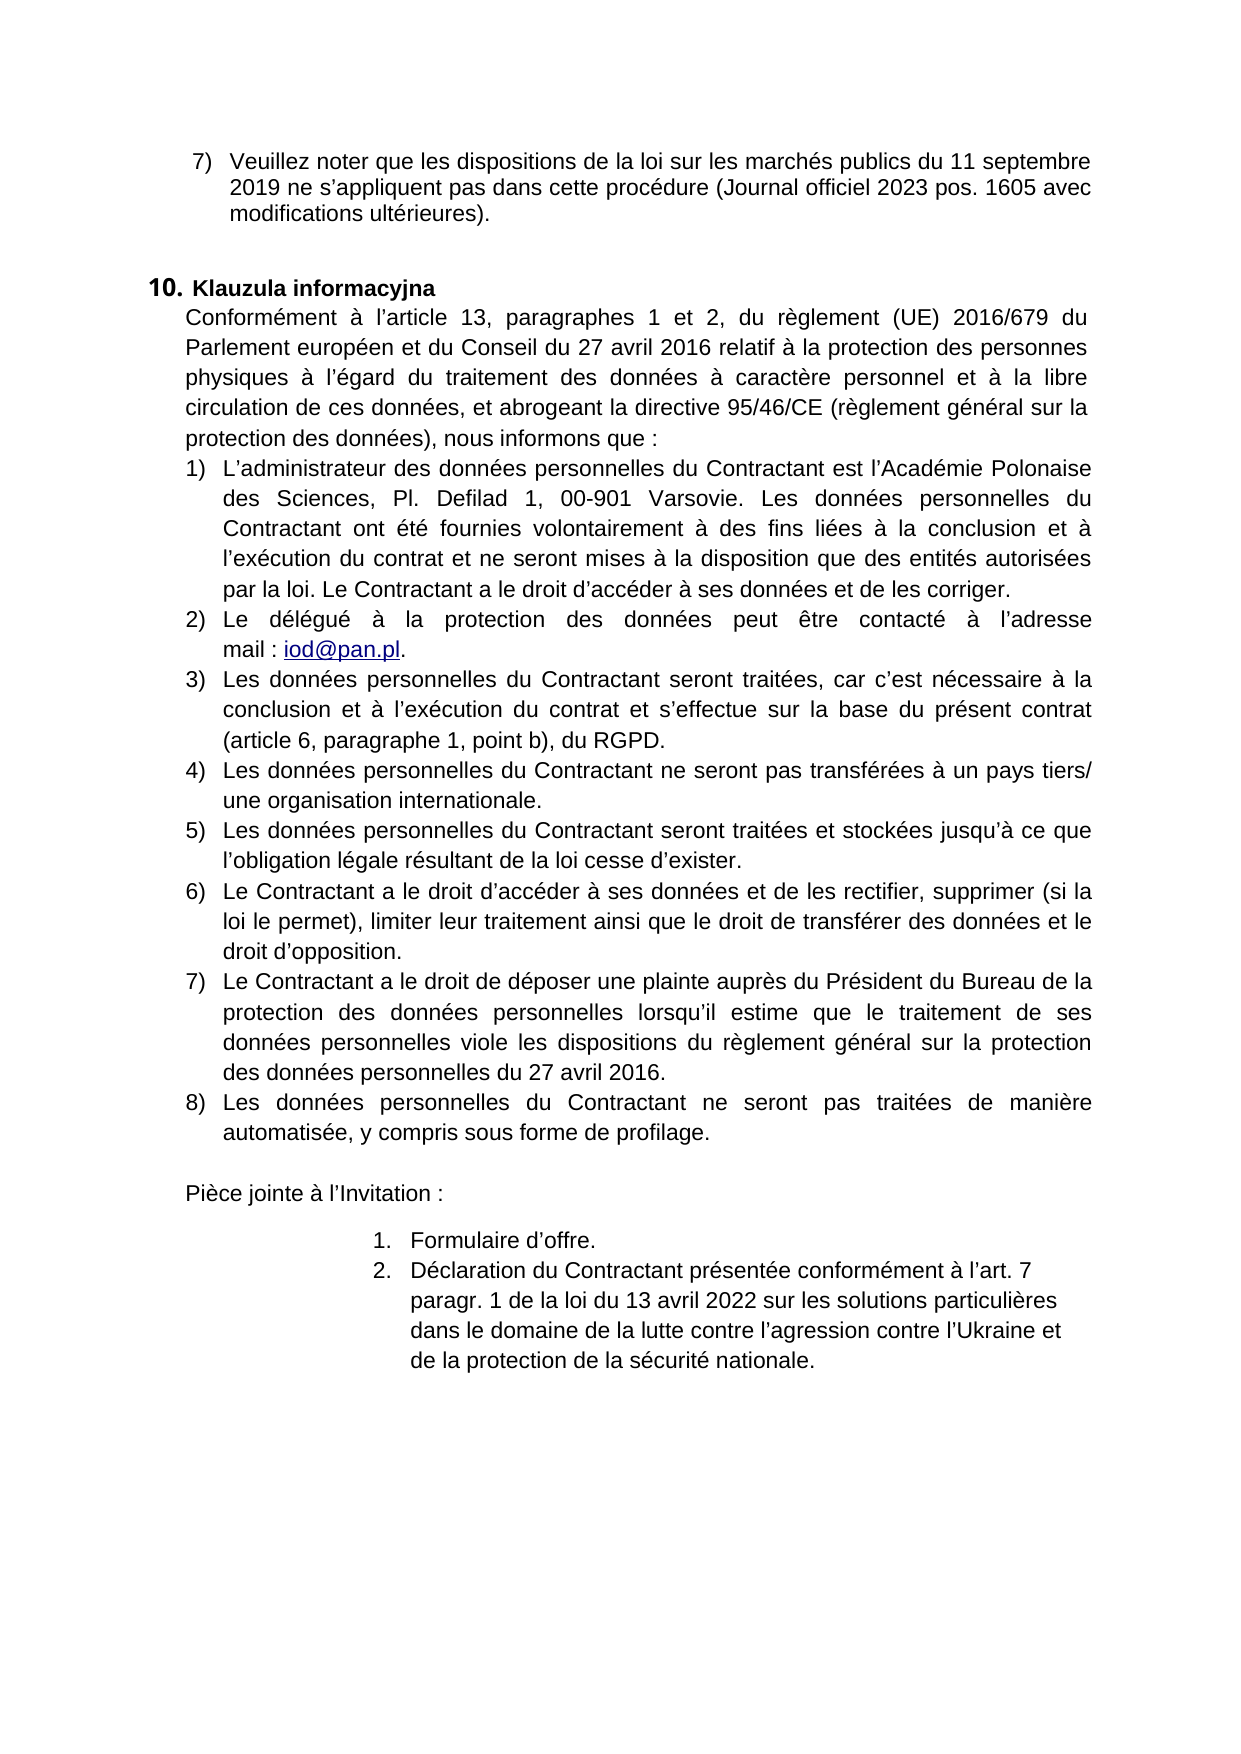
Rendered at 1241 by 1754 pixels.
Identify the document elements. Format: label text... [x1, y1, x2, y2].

list Veuillez noter que les dispositions de la loi sur les marchés publics du 11 septembre 2019 ne s’appliquent pas dans cette procédure (Journal officiel 2023 pos. 1605 avec modifications ultérieures). [192, 148, 1093, 227]
list Le délégué à la protection des données peut être contacté à l’adresse mail : iod@pan.pl. [185, 606, 1093, 662]
list L’administrateur des données personnelles du Contractant est l’Académie Polonaise des Sciences, Pl. Defilad 1, 00-901 Varsovie. Les données personnelles du Contractant ont été fournies volontairement à des fins liées à la conclusion et à l’exécution du contrat et ne seront mises à la disposition que des entités autorisées par la loi. Le Contractant a le droit d’accéder à ses données et de les corriger. [185, 455, 1093, 602]
list Le Contractant a le droit d’accéder à ses données et de les rectifier, supprimer (si la loi le permet), limiter leur traitement ainsi que le droit de transférer des données et le droit d’opposition. [185, 878, 1093, 964]
list Les données personnelles du Contractant seront traitées, car c’est nécessaire à la conclusion et à l’exécution du contrat et s’effectue sur la base du présent contrat (article 6, paragraphe 1, point b), du RGPD. [185, 666, 1093, 753]
list Formulaire d’offre. [373, 1227, 1093, 1253]
list Conformément à l’article 13, paragraphes 1 et 2, du règlement (UE) 2016/679 du Parlement européen et du Conseil du 27 avril 2016 relatif à la protection des personnes physiques à l’égard du traitement des données à caractère personnel et à la libre circulation de ces données, et abrogeant la directive 95/46/CE (règlement général sur la protection des données), nous informons que : [185, 304, 1089, 451]
list Les données personnelles du Contractant ne seront pas traitées de manière automatisée, y compris sous forme de profilage. [185, 1089, 1093, 1146]
list Les données personnelles du Contractant ne seront pas transférées à un pays tiers/ une organisation internationale. [185, 757, 1093, 813]
list Déclaration du Contractant présentée conformément à l’art. 7 paragr. 1 de la loi du 13 avril 2022 sur les solutions particulières dans le domaine de la lutte contre l’agression contre l’Ukraine et de la protection de la sécurité nationale. [373, 1257, 1093, 1374]
list Klauzula informacyjna [148, 270, 1093, 304]
text Pièce jointe à l’Invitation : [148, 1180, 1093, 1206]
list Le Contractant a le droit de déposer une plainte auprès du Président du Bureau de la protection des données personnelles lorsqu’il estime que le traitement de ses données personnelles viole les dispositions du règlement général sur la protection des données personnelles du 27 avril 2016. [185, 968, 1093, 1085]
list Les données personnelles du Contractant seront traitées et stockées jusqu’à ce que l’obligation légale résultant de la loi cesse d’exister. [185, 817, 1093, 874]
